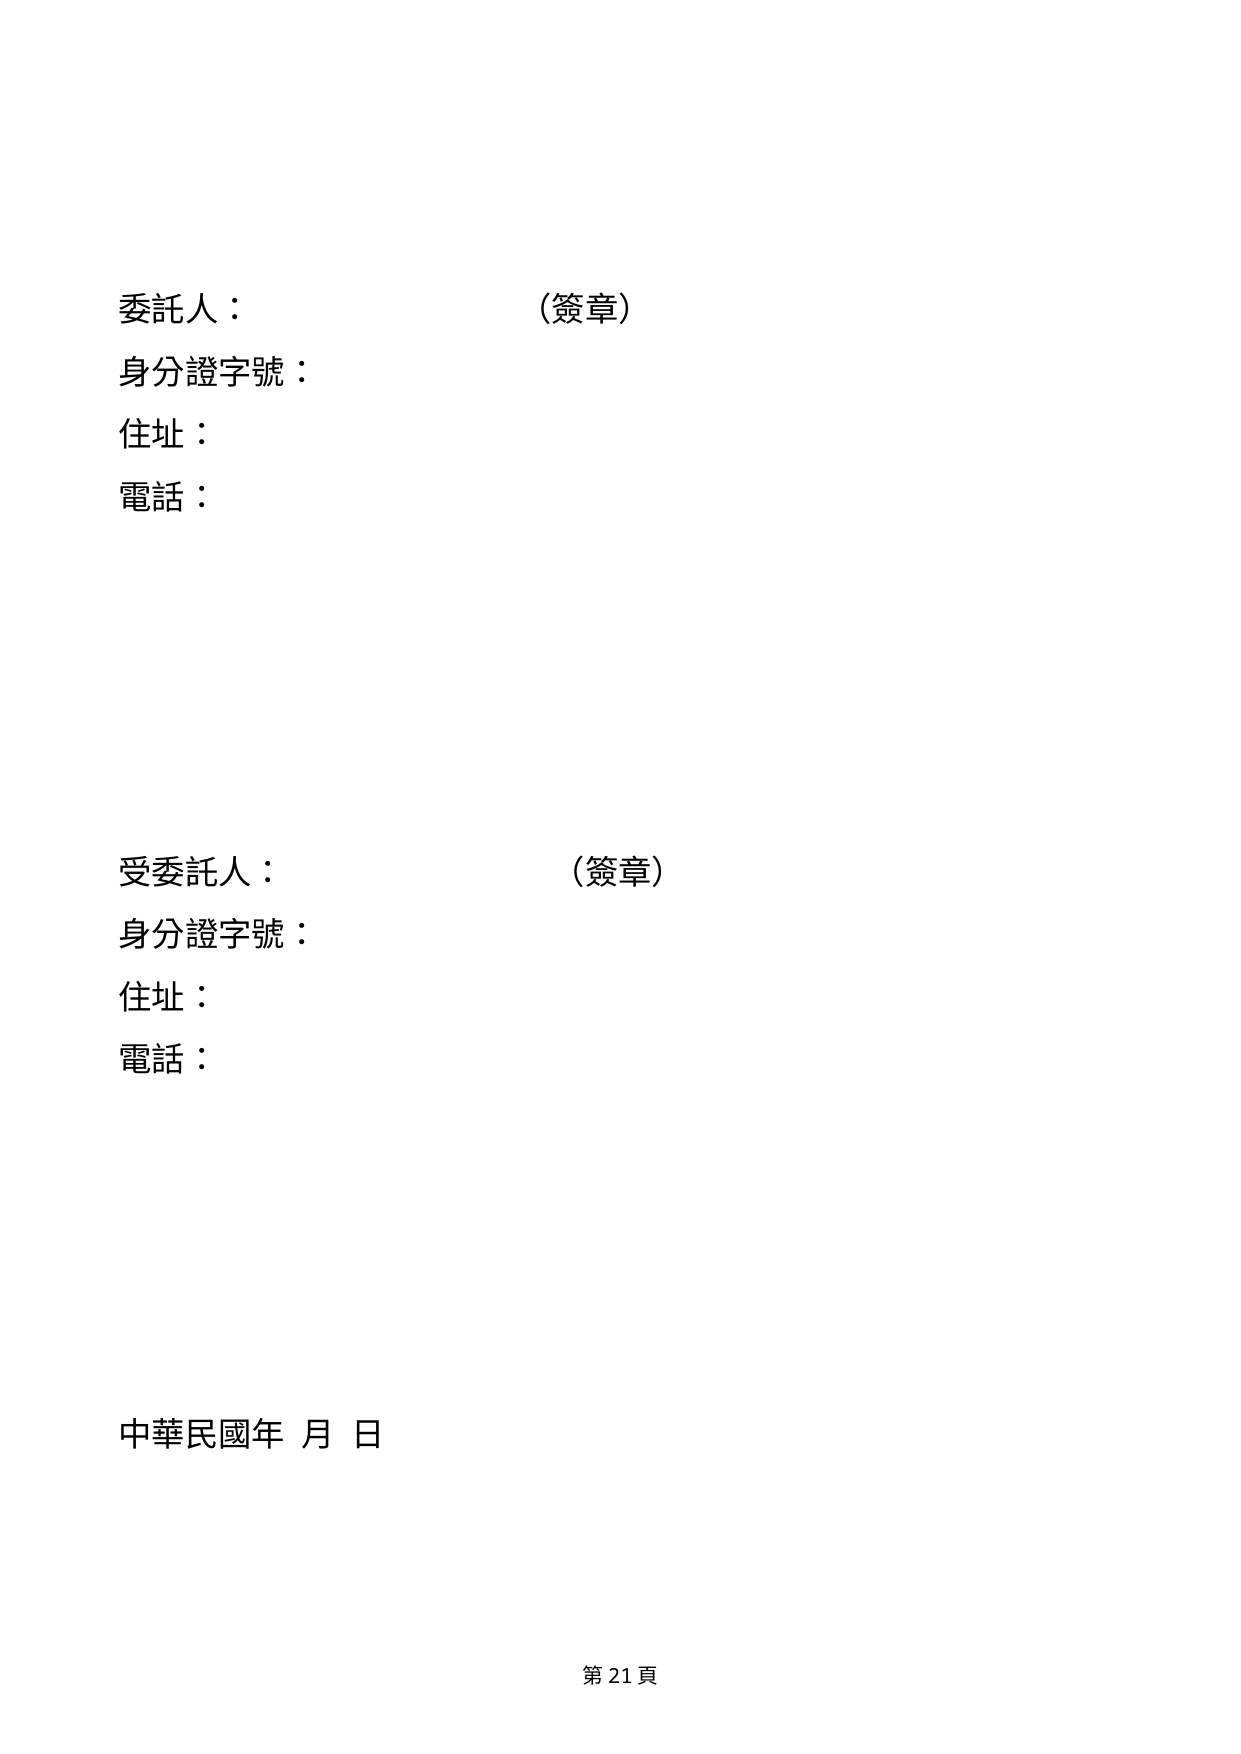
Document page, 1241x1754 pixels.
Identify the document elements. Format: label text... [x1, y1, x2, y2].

text 中華民國年 月 日 [118, 1391, 1122, 1453]
text 身分證字號： [118, 328, 1122, 391]
text 住址： [118, 953, 1122, 1016]
text 電話： [118, 453, 1122, 516]
text 受委託人： （簽章） [118, 828, 1122, 891]
text 電話： [118, 1016, 1122, 1078]
text 委託人： （簽章） [118, 266, 1122, 328]
text 住址： [118, 391, 1122, 453]
text 身分證字號： [118, 891, 1122, 953]
